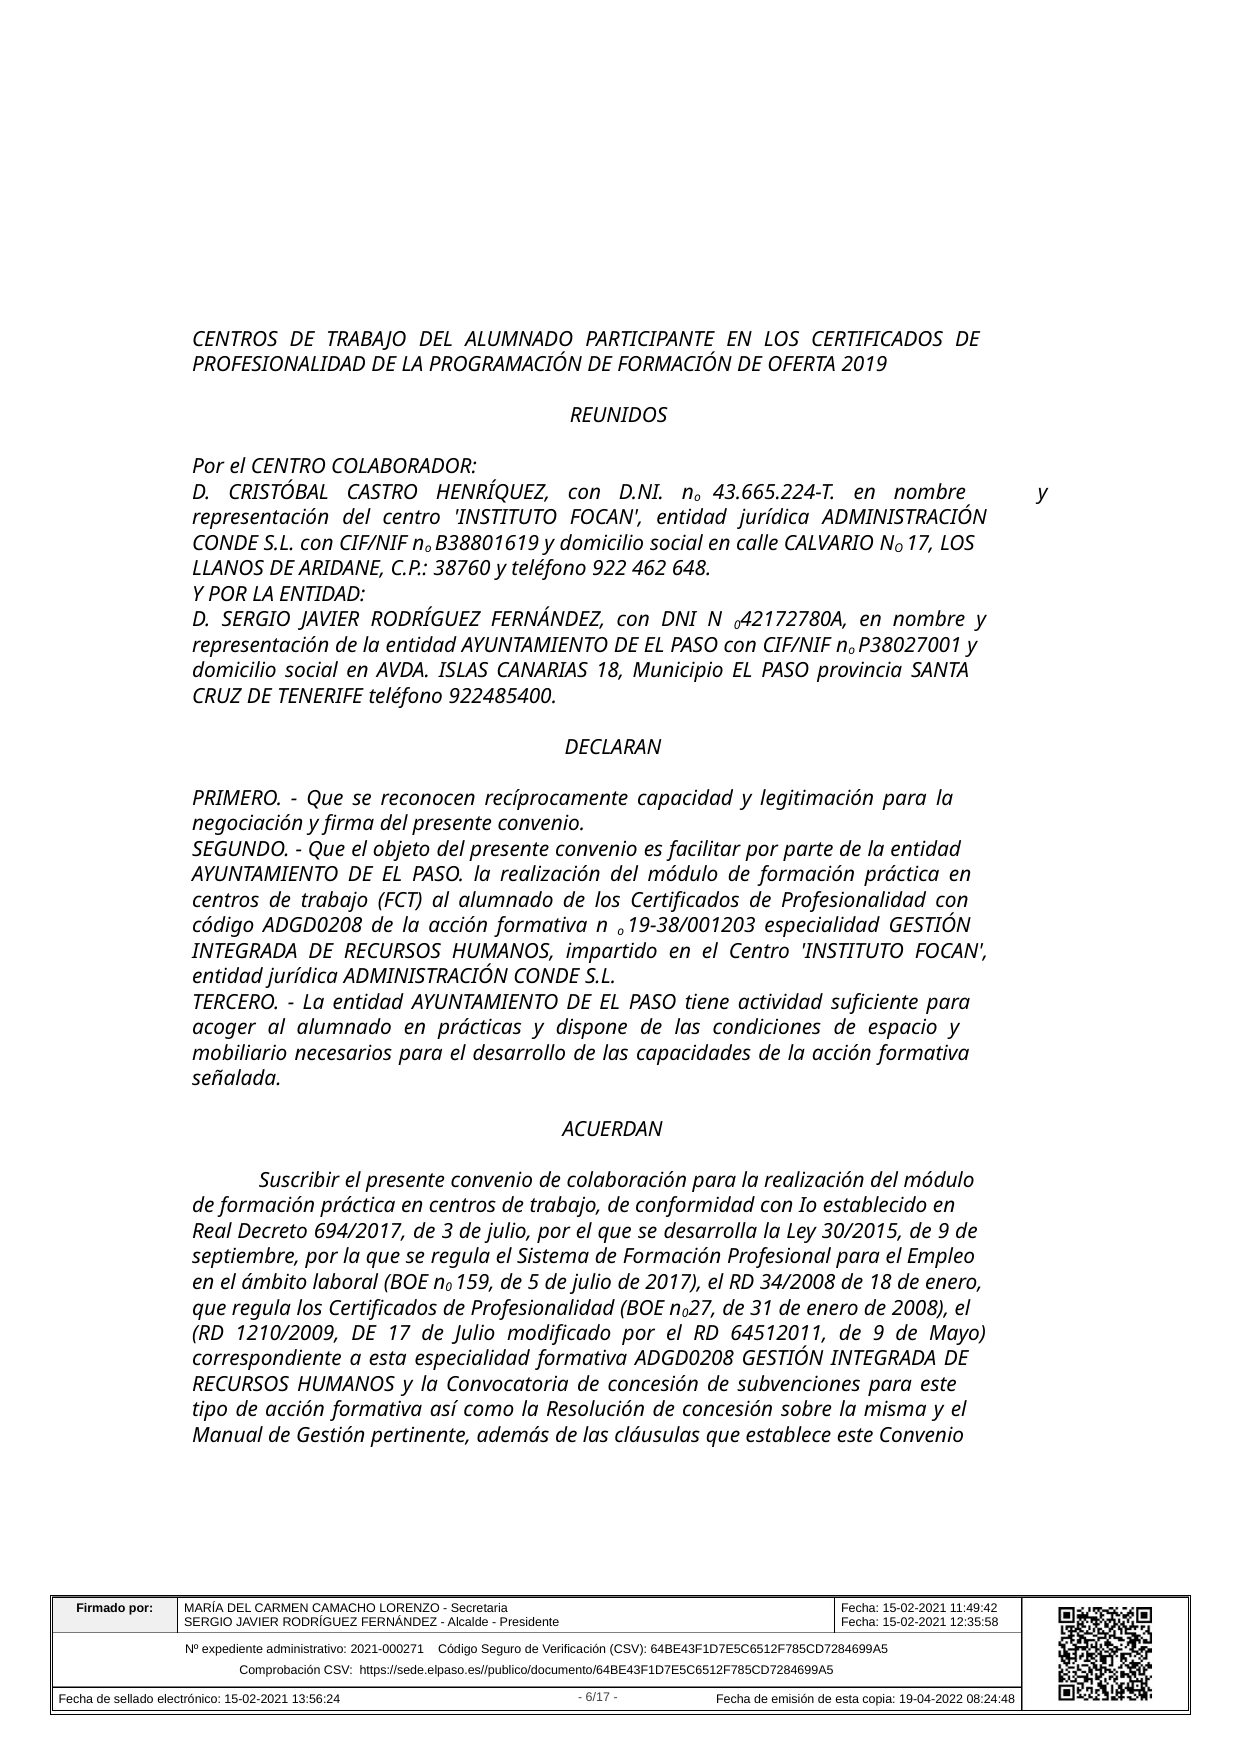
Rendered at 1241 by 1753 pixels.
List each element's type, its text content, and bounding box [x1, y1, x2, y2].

text Real Decreto 694/2017, de 3 de julio, por el que se desarrolla la Ley 30/2015, de 9 de [192, 1218, 1074, 1243]
text representación del centro 'INSTITUTO FOCAN', entidad jurídica ADMINISTRACIÓN [192, 505, 1074, 529]
text Por el CENTRO COLABORADOR: [192, 454, 537, 479]
text y [1038, 479, 1074, 504]
text señalada. [192, 1066, 1074, 1091]
text Manual de Gestión pertinente, además de las cláusulas que establece este Convenio [192, 1423, 1074, 1447]
text código ADGD0208 de la acción formativa n o 19-38/001203 especialidad GESTIÓN [192, 913, 1074, 938]
text tipo de acción formativa así como la Resolución de concesión sobre la misma y el [192, 1397, 1074, 1422]
text Fecha de emisión de esta copia: 19-04-2022 08:24:48 [716, 1692, 1040, 1706]
text mobiliario necesarios para el desarrollo de las capacidades de la acción formativa [192, 1040, 1074, 1065]
text Fecha: 15-02-2021 12:35:58 [841, 1615, 1022, 1629]
text RECURSOS HUMANOS y la Convocatoria de concesión de subvenciones para este [192, 1372, 1074, 1396]
text Fecha: 15-02-2021 11:49:42 [841, 1601, 1022, 1615]
text que regula los Certificados de Profesionalidad (BOE n027, de 31 de enero de 2008), el [192, 1295, 1074, 1320]
text Nº expediente administrativo: 2021-000271 Código Seguro de Verificación (CSV): 64BE43F1D7E5C6512F785CD7284699A5 [185, 1642, 914, 1656]
text acoger al alumnado en prácticas y dispone de las condiciones de espacio y [192, 1015, 1074, 1039]
text septiembre, por la que se regula el Sistema de Formación Profesional para el Empleo [192, 1244, 1074, 1269]
text MARÍA DEL CARMEN CAMACHO LORENZO - Secretaria [184, 1601, 586, 1615]
text entidad jurídica ADMINISTRACIÓN CONDE S.L. [192, 964, 1074, 989]
text negociación y firma del presente convenio. [192, 811, 1074, 836]
text en el ámbito laboral (BOE n0 159, de 5 de julio de 2017), el RD 34/2008 de 18 de enero, [192, 1269, 1074, 1294]
text INTEGRADA DE RECURSOS HUMANOS, impartido en el Centro 'INSTITUTO FOCAN', [192, 938, 1074, 963]
text D. CRISTÓBAL CASTRO HENRÍQUEZ, con D.NI. no 43.665.224-T. en nombre [192, 479, 1038, 504]
text centros de trabajo (FCT) al alumnado de los Certificados de Profesionalidad con [192, 887, 1074, 912]
text (RD 1210/2009, DE 17 de Julio modificado por el RD 64512011, de 9 de Mayo) [192, 1321, 1074, 1345]
text PRIMERO. - Que se reconocen recíprocamente capacidad y legitimación para la [192, 785, 1074, 810]
text Fecha de sellado electrónico: 15-02-2021 13:56:24 [58, 1692, 365, 1706]
text AYUNTAMIENTO DE EL PASO. la realización del módulo de formación práctica en [192, 862, 1074, 887]
text REUNIDOS [569, 403, 696, 428]
text correspondiente a esta especialidad formativa ADGD0208 GESTIÓN INTEGRADA DE [192, 1346, 1074, 1371]
text TERCERO. - La entidad AYUNTAMIENTO DE EL PASO tiene actividad suficiente para [192, 989, 1074, 1014]
text CONDE S.L. con CIF/NIF no B38801619 y domicilio social en calle CALVARIO NO 17, LOS [192, 530, 1074, 555]
text Suscribir el presente convenio de colaboración para la realización del módulo [259, 1167, 1074, 1192]
text DECLARAN [564, 734, 702, 759]
text - 6/17 - [578, 1691, 636, 1705]
text Firmado por: [76, 1601, 172, 1615]
text CENTROS DE TRABAJO DEL ALUMNADO PARTICIPANTE EN LOS CERTIFICADOS DE [192, 326, 1074, 351]
text SERGIO JAVIER RODRÍGUEZ FERNÁNDEZ - Alcalde - Presidente [184, 1615, 586, 1629]
text ACUERDAN [562, 1116, 703, 1141]
text D. SERGIO JAVIER RODRÍGUEZ FERNÁNDEZ, con DNI N 042172780A, en nombre y [192, 607, 1074, 632]
text de formación práctica en centros de trabajo, de conformidad con Io establecido en [192, 1193, 1074, 1218]
text SEGUNDO. - Que el objeto del presente convenio es facilitar por parte de la entidad [192, 836, 1074, 861]
text Comprobación CSV: https://sede.elpaso.es//publico/documento/64BE43F1D7E5C6512F785CD7284699A5 [239, 1663, 914, 1677]
picture [51, 1596, 1190, 1714]
text LLANOS DE ARIDANE, C.P.: 38760 y teléfono 922 462 648. [192, 556, 1074, 581]
text Y POR LA ENTIDAD: [192, 581, 406, 606]
text representación de la entidad AYUNTAMIENTO DE EL PASO con CIF/NIF no P38027001 y [192, 632, 1074, 657]
text PROFESIONALIDAD DE LA PROGRAMACIÓN DE FORMACIÓN DE OFERTA 2019 [192, 352, 1074, 377]
text CRUZ DE TENERIFE teléfono 922485400. [192, 683, 1074, 708]
text domicilio social en AVDA. ISLAS CANARIAS 18, Municipio EL PASO provincia SANTA [192, 658, 1074, 683]
